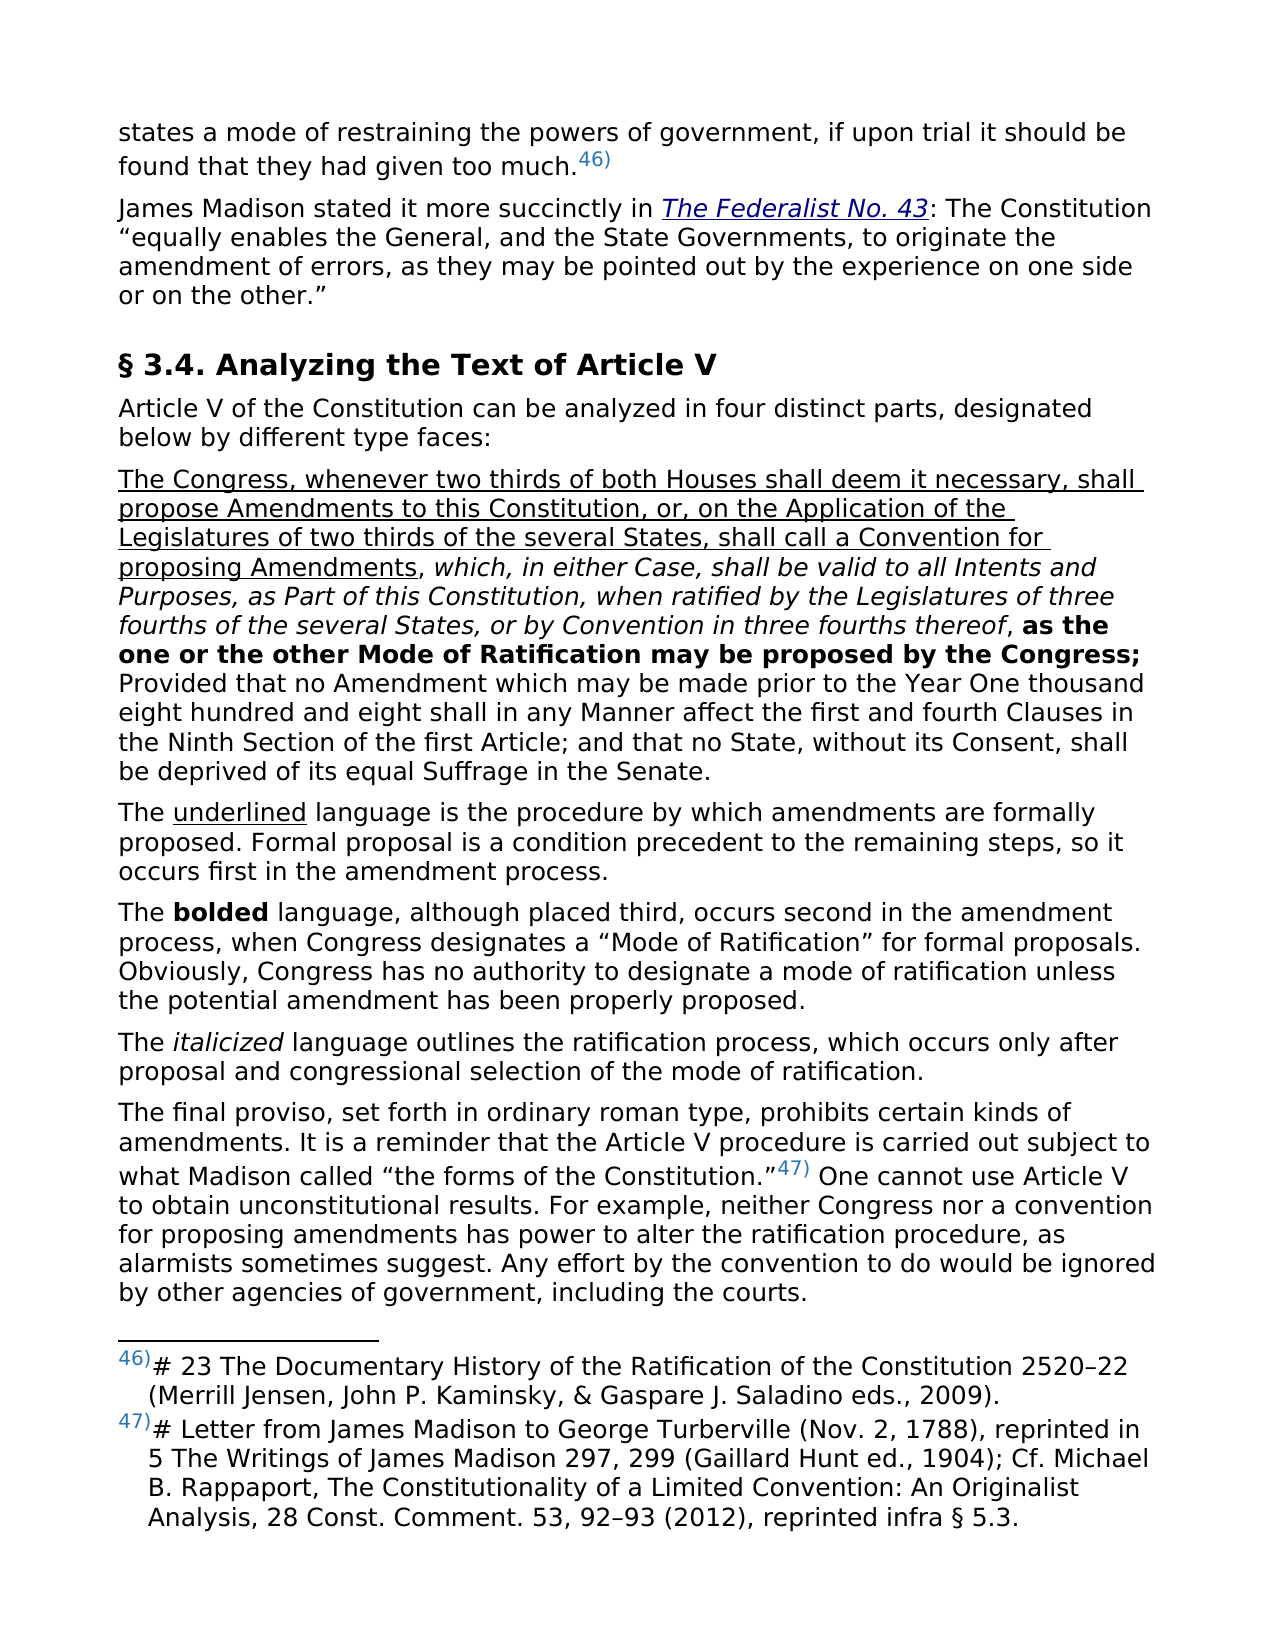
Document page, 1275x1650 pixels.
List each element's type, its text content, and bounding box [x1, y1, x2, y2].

text The italicized language outlines the ratification process, which occurs only after proposal and congressional selection of the mode of ratification. [118, 1028, 1157, 1086]
text The Congress, whenever two thirds of both Houses shall deem it necessary, shall propose Amendments to this Constitution, or, on the Application of the Legislatures of two thirds of the several States, shall call a Convention for proposing Amendments, which, in either Case, shall be valid to all Intents and Purposes, as Part of this Constitution, when ratified by the Legislatures of three fourths of the several States, or by Convention in three fourths thereof, as the one or the other Mode of Ratification may be proposed by the Congress; Provided that no Amendment which may be made prior to the Year One thousand eight hundred and eight shall in any Manner affect the first and fourth Clauses in the Ninth Section of the first Article; and that no State, without its Consent, shall be deprived of its equal Suffrage in the Senate. [118, 465, 1157, 786]
text James Madison stated it more succinctly in The Federalist No. 43: The Constitution “equally enables the General, and the State Governments, to originate the amendment of errors, as they may be pointed out by the experience on one side or on the other.” [118, 194, 1157, 311]
text The final proviso, set forth in ordinary roman type, prohibits certain kinds of amendments. It is a reminder that the Article V procedure is carried out subject to what Madison called “the forms of the Constitution.” One cannot use Article V to obtain unconstitutional results. For example, neither Congress nor a convention for proposing amendments has power to alter the ratification procedure, as alarmists sometimes suggest. Any effort by the convention to do would be ignored by other agencies of government, including the courts. [118, 1099, 1157, 1308]
text The underlined language is the procedure by which amendments are formally proposed. Formal proposal is a condition precedent to the remaining steps, so it occurs first in the amendment process. [118, 799, 1157, 886]
text The bolded language, although placed third, occurs second in the amendment process, when Congress designates a “Mode of Ratification” for formal proposals. Obviously, Congress has no authority to designate a mode of ratification unless the potential amendment has been properly proposed. [118, 899, 1157, 1015]
text Article V of the Constitution can be analyzed in four distinct parts, designated below by different type faces: [118, 394, 1157, 453]
subtitle § 3.4. Analyzing the Text of Article V [118, 348, 1157, 382]
text # Letter from James Madison to George Turberville (Nov. 2, 1788), reprinted in 5 The Writings of James Madison 297, 299 (Gaillard Hunt ed., 1904); Cf. Michael B. Rappaport, The Constitutionality of a Limited Convention: An Originalist Analysis, 28 Const. Comment. 53, 92–93 (2012), reprinted infra § 5.3. [118, 1410, 1157, 1532]
text states a mode of restraining the powers of government, if upon trial it should be found that they had given too much. [118, 118, 1157, 181]
text # 23 The Documentary History of the Ratification of the Constitution 2520–22 (Merrill Jensen, John P. Kaminsky, & Gaspare J. Saladino eds., 2009). [118, 1347, 1157, 1410]
